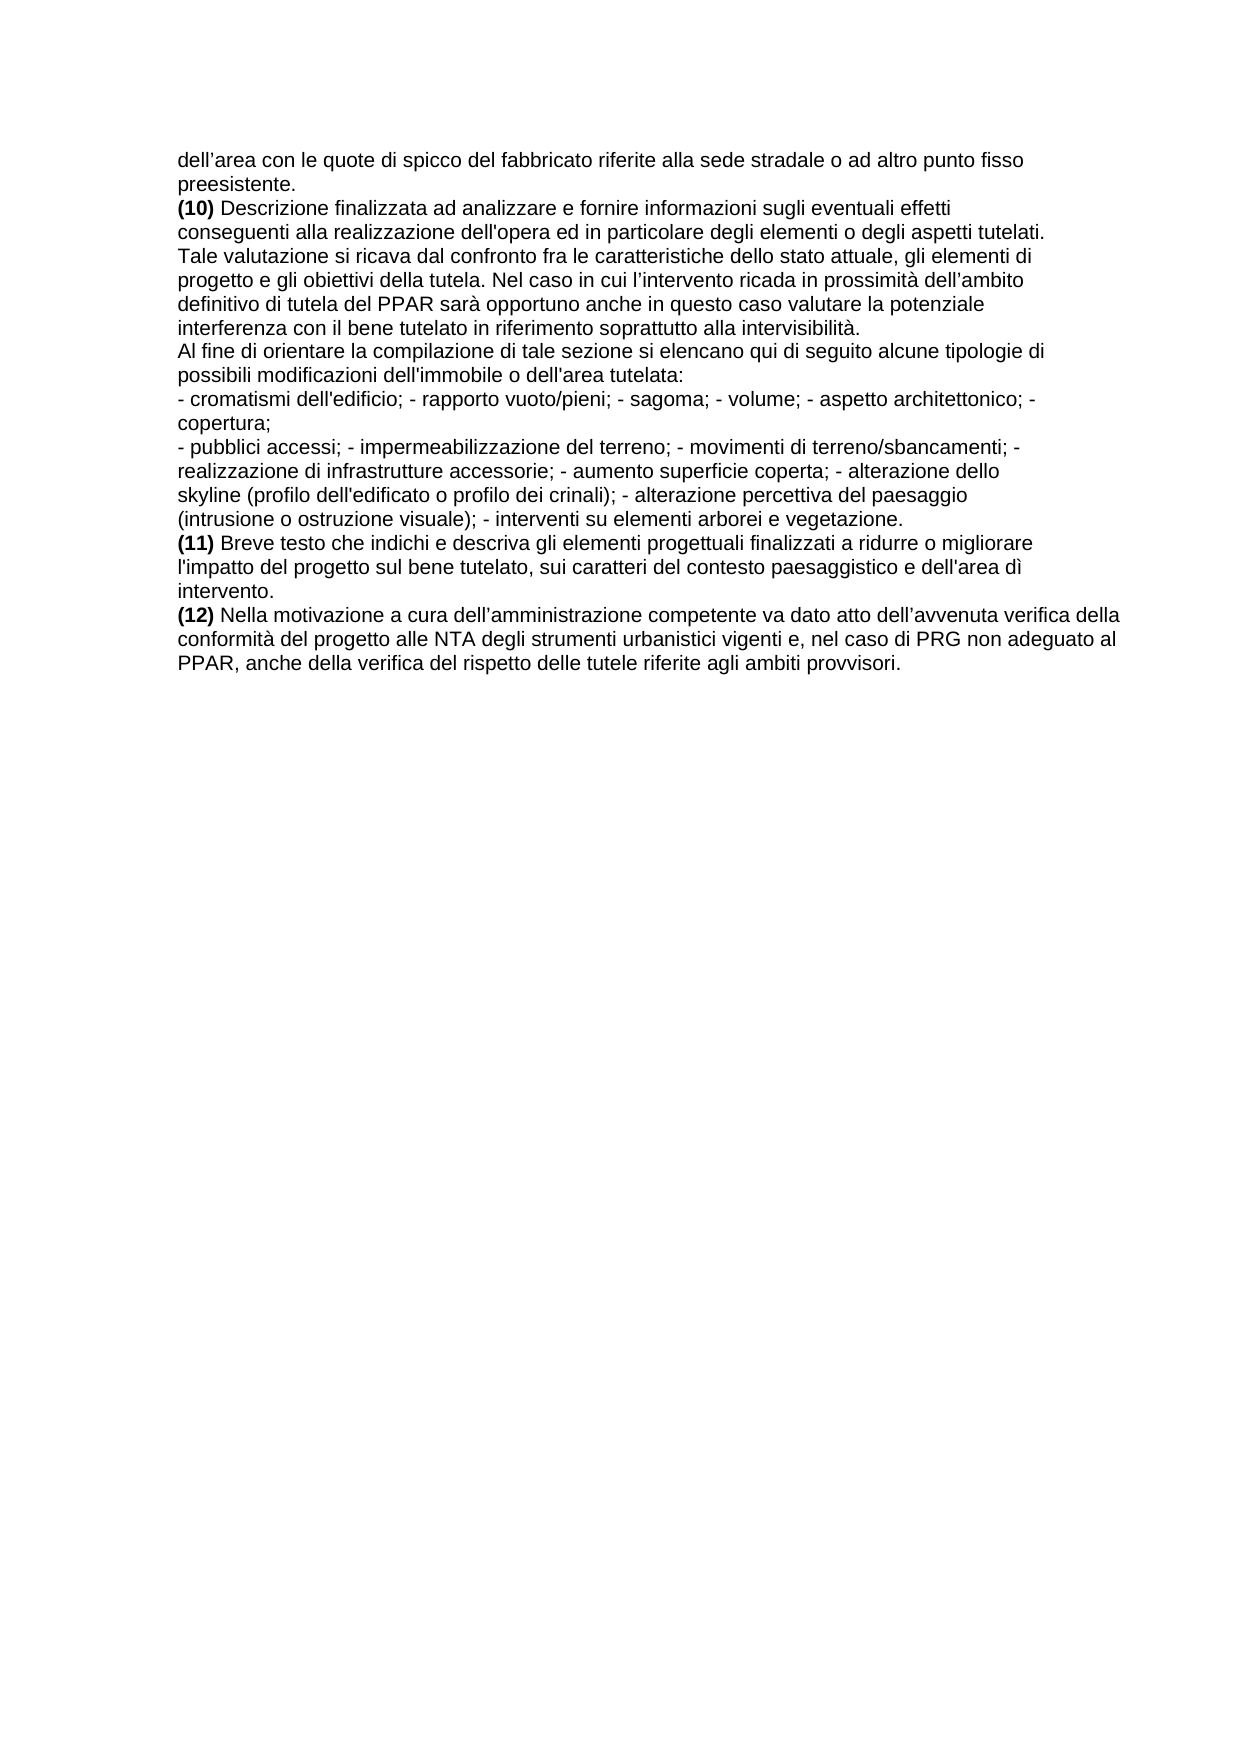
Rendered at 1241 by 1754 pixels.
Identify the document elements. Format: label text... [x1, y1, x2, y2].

text dell’area con le quote di spicco del fabbricato riferite alla sede stradale o ad altro punto fisso preesistente. [177, 148, 1063, 196]
text (11) Breve testo che indichi e descriva gli elementi progettuali finalizzati a ridurre o migliorare l'impatto del progetto sul bene tutelato, sui caratteri del contesto paesaggistico e dell'area dì intervento. [177, 531, 1063, 603]
text (10) Descrizione finalizzata ad analizzare e fornire informazioni sugli eventuali effetti conseguenti alla realizzazione dell'opera ed in particolare degli elementi o degli aspetti tutelati. Tale valutazione si ricava dal confronto fra le caratteristiche dello stato attuale, gli elementi di progetto e gli obiettivi della tutela. Nel caso in cui l’intervento ricada in prossimità dell’ambito definitivo di tutela del PPAR sarà opportuno anche in questo caso valutare la potenziale interferenza con il bene tutelato in riferimento soprattutto alla intervisibilità. [177, 196, 1063, 339]
text Al fine di orientare la compilazione di tale sezione si elencano qui di seguito alcune tipologie di possibili modificazioni dell'immobile o dell'area tutelata: [177, 339, 1063, 387]
text (12) Nella motivazione a cura dell’amministrazione competente va dato atto dell’avvenuta verifica della conformità del progetto alle NTA degli strumenti urbanistici vigenti e, nel caso di PRG non adeguato al PPAR, anche della verifica del rispetto delle tutele riferite agli ambiti provvisori. [177, 603, 1122, 675]
text - cromatismi dell'edificio; - rapporto vuoto/pieni; - sagoma; - volume; - aspetto architettonico; - copertura; [177, 387, 1063, 435]
text - pubblici accessi; - impermeabilizzazione del terreno; - movimenti di terreno/sbancamenti; - realizzazione di infrastrutture accessorie; - aumento superficie coperta; - alterazione dello skyline (profilo dell'edificato o profilo dei crinali); - alterazione percettiva del paesaggio (intrusione o ostruzione visuale); - interventi su elementi arborei e vegetazione. [177, 435, 1063, 531]
